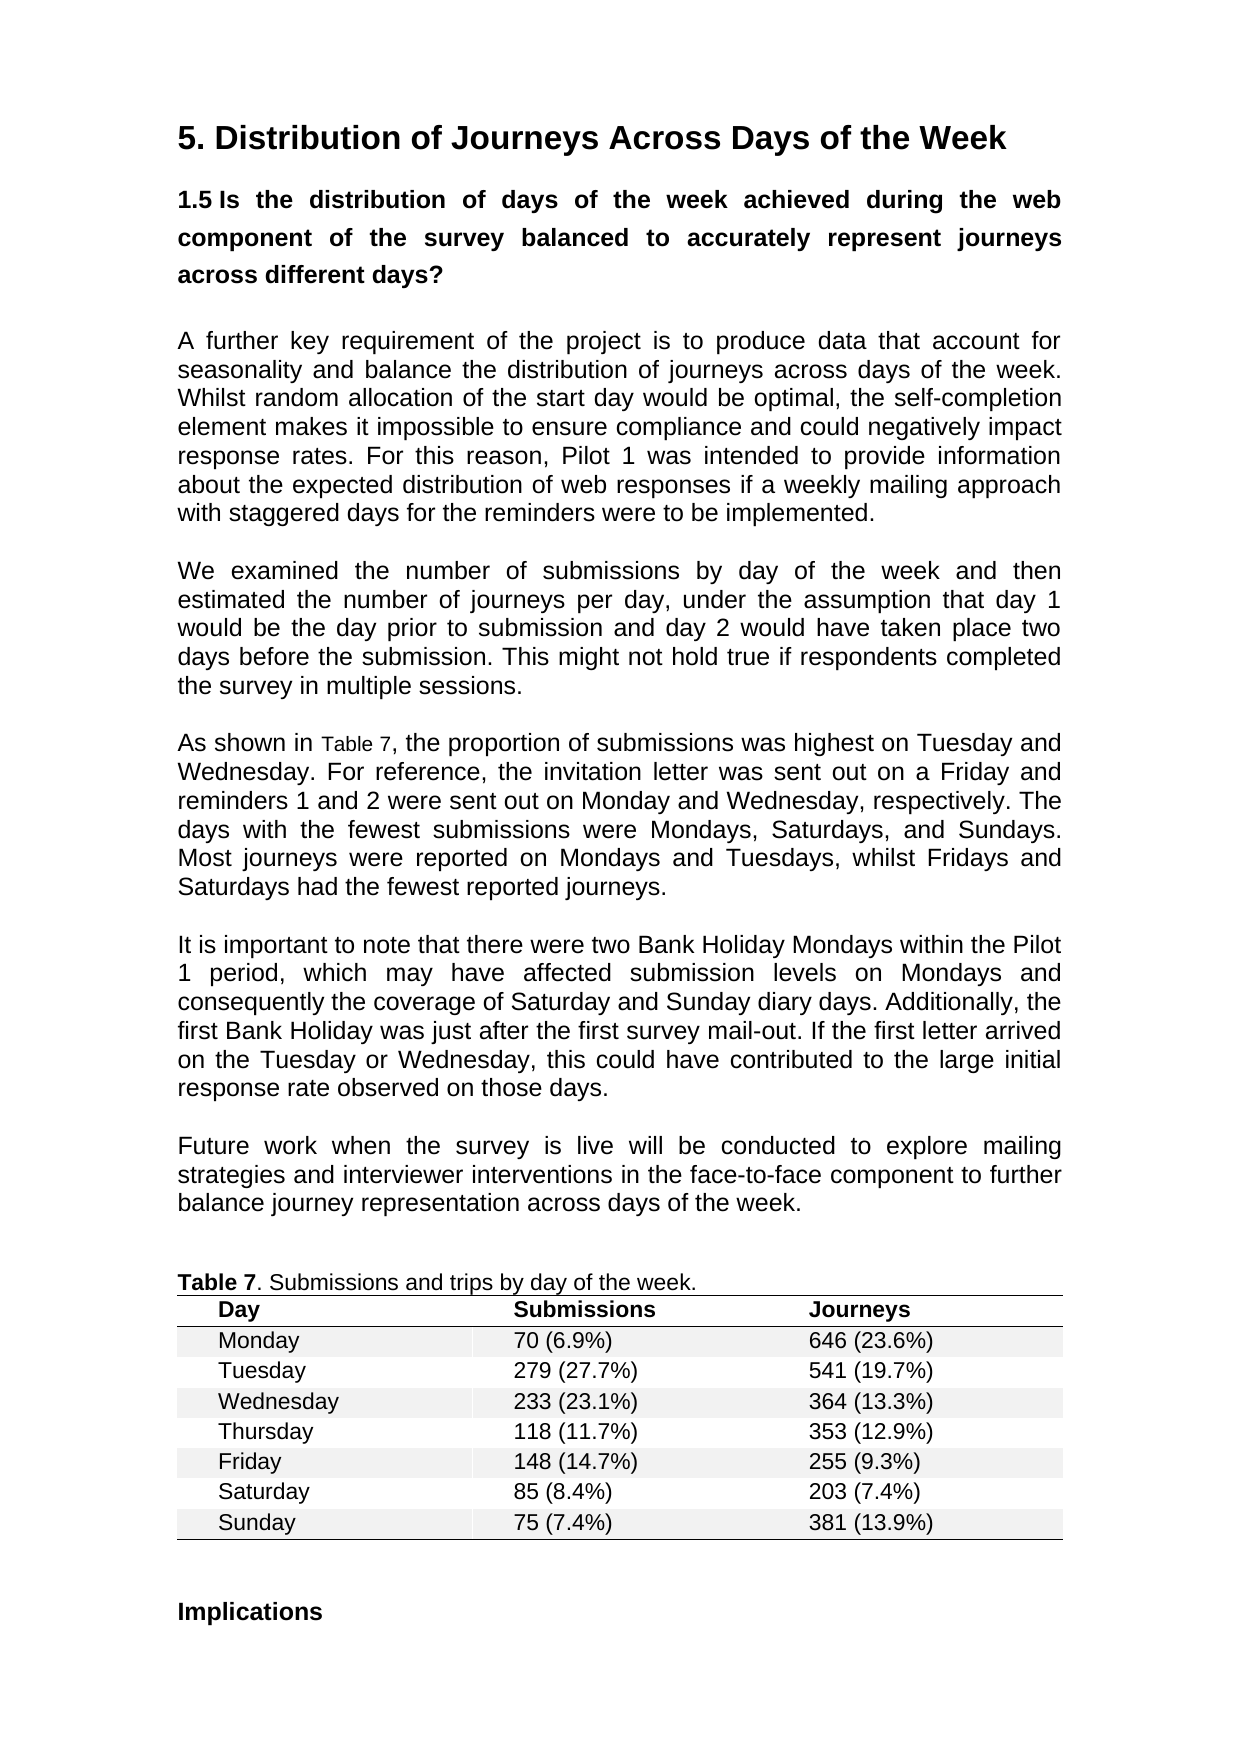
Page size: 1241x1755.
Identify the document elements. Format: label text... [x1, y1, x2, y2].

table_header Journeys [768, 1296, 1063, 1326]
text Future work when the survey is live will be conducted to explore mailing strategies and interviewer interventions in the face-to-face component to further balance journey representation across days of the week. [177, 1131, 1063, 1217]
text As shown in Table 7, the proportion of submissions was highest on Tuesday and Wednesday. For reference, the invitation letter was sent out on a Friday and reminders 1 and 2 were sent out on Monday and Wednesday, respectively. The days with the fewest submissions were Mondays, Saturdays, and Sundays. Most journeys were reported on Mondays and Tuesdays, whilst Fridays and Saturdays had the fewest reported journeys. [177, 728, 1063, 901]
table_cell Tuesday [177, 1358, 472, 1388]
subtitle Is the distribution of days of the week achieved during the web component of the survey balanced to accurately represent journeys across different days? [177, 185, 1063, 289]
subtitle Distribution of Journeys Across Days of the Week [177, 118, 1063, 157]
table_cell 148 (14.7%) [473, 1448, 768, 1478]
table_cell 646 (23.6%) [768, 1327, 1063, 1357]
table_header Submissions [473, 1296, 768, 1326]
text Table 7. Submissions and trips by day of the week. [177, 1268, 738, 1295]
table_cell 381 (13.9%) [768, 1509, 1063, 1539]
table_cell 233 (23.1%) [473, 1388, 768, 1418]
table_cell Saturday [177, 1478, 472, 1508]
table_cell 353 (12.9%) [768, 1418, 1063, 1448]
text A further key requirement of the project is to produce data that account for seasonality and balance the distribution of journeys across days of the week. Whilst random allocation of the start day would be optimal, the self-completion element makes it impossible to ensure compliance and could negatively impact response rates. For this reason, Pilot 1 was intended to provide information about the expected distribution of web responses if a weekly mailing approach with staggered days for the reminders were to be implemented. [177, 326, 1063, 527]
table_cell 203 (7.4%) [768, 1478, 1063, 1508]
table_cell 255 (9.3%) [768, 1448, 1063, 1478]
table_cell Thursday [177, 1418, 472, 1448]
text We examined the number of submissions by day of the week and then estimated the number of journeys per day, under the assumption that day 1 would be the day prior to submission and day 2 would have taken place two days before the submission. This might not hold true if respondents completed the survey in multiple sessions. [177, 556, 1063, 700]
table_cell 364 (13.3%) [768, 1388, 1063, 1418]
text It is important to note that there were two Bank Holiday Mondays within the Pilot 1 period, which may have affected submission levels on Mondays and consequently the coverage of Saturday and Sunday diary days. Additionally, the first Bank Holiday was just after the first survey mail-out. If the first letter arrived on the Tuesday or Wednesday, this could have contributed to the large initial response rate observed on those days. [177, 930, 1063, 1102]
table_cell 70 (6.9%) [473, 1327, 768, 1357]
table_header Day [177, 1296, 472, 1326]
table_cell Sunday [177, 1509, 472, 1539]
table_cell 85 (8.4%) [473, 1478, 768, 1508]
table_cell Wednesday [177, 1388, 472, 1418]
table_cell 118 (11.7%) [473, 1418, 768, 1448]
table_cell 75 (7.4%) [473, 1509, 768, 1539]
table_cell 279 (27.7%) [473, 1358, 768, 1388]
table_cell Friday [177, 1448, 472, 1478]
table_cell 541 (19.7%) [768, 1358, 1063, 1388]
subtitle Implications [177, 1597, 738, 1626]
table_cell Monday [177, 1327, 472, 1357]
